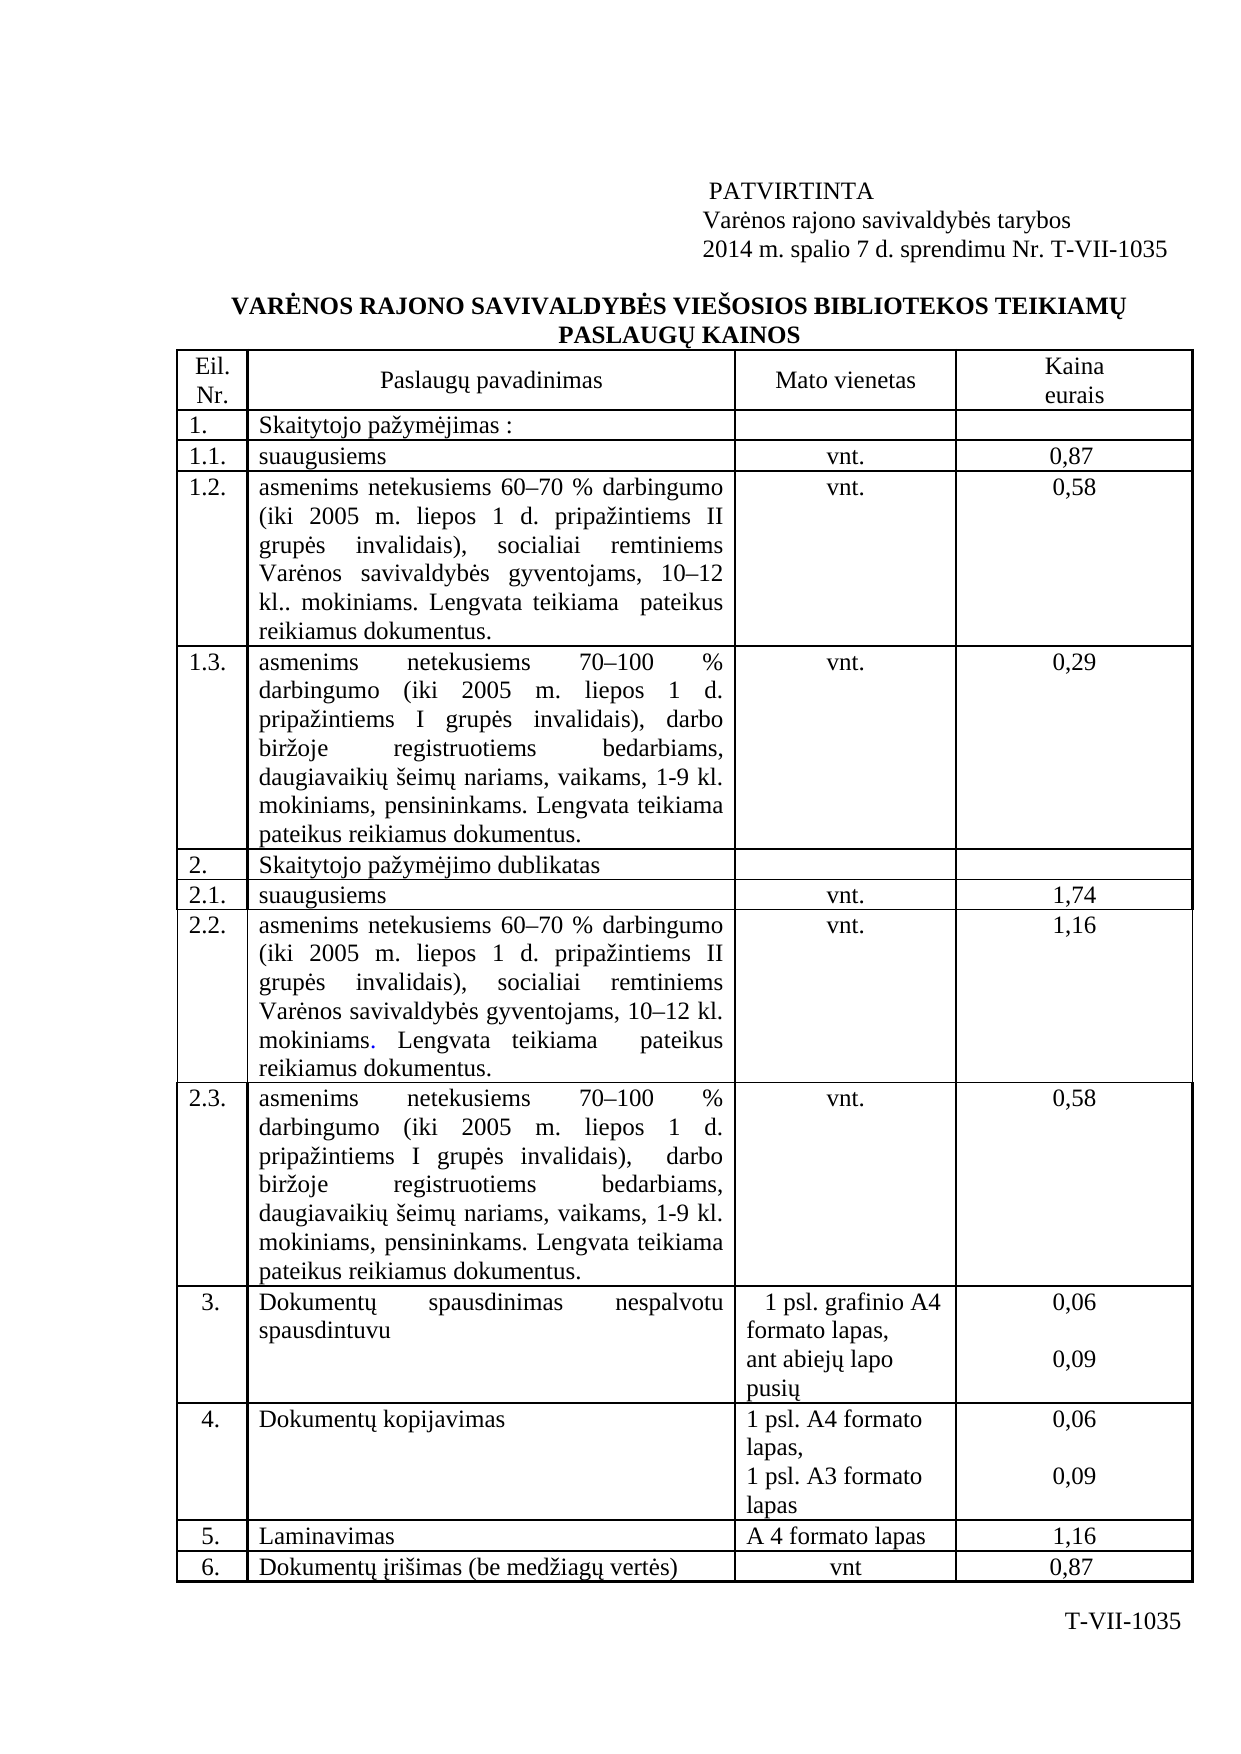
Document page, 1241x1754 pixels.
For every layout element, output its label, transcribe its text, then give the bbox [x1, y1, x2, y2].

table_cell 0,87 [957, 441, 1191, 470]
table_cell vnt. [736, 910, 955, 1082]
table_cell 0,06 0,09 [957, 1404, 1191, 1519]
table_cell A 4 formato lapas [736, 1521, 955, 1549]
table_cell [736, 850, 955, 879]
table_cell 1 psl. grafinio A4 formato lapas, ant abiejų lapo pusių [736, 1287, 955, 1402]
table_cell Dokumentų spausdinimas nespalvotu spausdintuvu [249, 1287, 734, 1402]
table_cell asmenims netekusiems 60–70 % darbingumo (iki 2005 m. liepos 1 d. pripažintiems II grupės invalidais), socialiai remtiniems Varėnos savivaldybės gyventojams, 10–12 kl. mokiniams. Lengvata teikiama pateikus reikiamus dokumentus. [248, 910, 734, 1082]
table_cell 0,87 [957, 1552, 1191, 1580]
table_cell vnt. [736, 441, 955, 470]
text VARĖNOS RAJONO SAVIVALDYBĖS VIEŠOSIOS BIBLIOTEKOS TEIKIAMŲ PASLAUGŲ KAINOS [177, 291, 1181, 349]
table_cell vnt. [736, 472, 955, 645]
table_cell [736, 411, 955, 439]
table_cell 1,74 [957, 880, 1191, 909]
table_cell Skaitytojo pažymėjimas : [249, 411, 734, 439]
table_cell 1.1. [178, 441, 246, 470]
table_cell 2.2. [178, 910, 247, 1082]
table_cell suaugusiems [249, 880, 734, 909]
table_cell Dokumentų įrišimas (be medžiagų vertės) [249, 1552, 734, 1580]
text Varėnos rajono savivaldybės tarybos [177, 205, 1181, 234]
table_cell asmenims netekusiems 60–70 % darbingumo (iki 2005 m. liepos 1 d. pripažintiems II grupės invalidais), socialiai remtiniems Varėnos savivaldybės gyventojams, 10–12 kl.. mokiniams. Lengvata teikiama pateikus reikiamus dokumentus. [249, 472, 734, 645]
table_cell [957, 411, 1191, 439]
table_cell Laminavimas [249, 1521, 734, 1549]
text 2014 m. spalio 7 d. sprendimu Nr. T-VII-1035 [177, 234, 1181, 263]
table_cell 4. [178, 1404, 246, 1519]
table_cell 1. [178, 411, 246, 439]
table_cell 2.3. [178, 1083, 246, 1284]
table_cell 2. [178, 850, 246, 879]
table_cell 1.2. [178, 472, 246, 645]
table_cell vnt [736, 1552, 955, 1580]
table_cell vnt. [736, 647, 955, 848]
table_cell 5. [178, 1521, 246, 1549]
table_cell 0,58 [957, 472, 1191, 645]
table_cell Skaitytojo pažymėjimo dublikatas [249, 850, 734, 879]
table_header Paslaugų pavadinimas [249, 351, 734, 408]
table_cell 0,06 0,09 [957, 1287, 1191, 1402]
table_header Mato vienetas [736, 351, 955, 408]
table_cell 6. [178, 1552, 246, 1580]
table_cell 0,58 [957, 1083, 1191, 1284]
table_cell 2.1. [178, 880, 246, 909]
text PATVIRTINTA [582, 176, 1181, 205]
table_cell vnt. [736, 1083, 955, 1284]
table_cell 0,29 [957, 647, 1191, 848]
table_cell asmenims netekusiems 70–100 % darbingumo (iki 2005 m. liepos 1 d. pripažintiems I grupės invalidais), darbo biržoje registruotiems bedarbiams, daugiavaikių šeimų nariams, vaikams, 1-9 kl. mokiniams, pensininkams. Lengvata teikiama pateikus reikiamus dokumentus. [249, 647, 734, 848]
table_header Kaina eurais [957, 351, 1191, 408]
table_cell vnt. [736, 880, 955, 909]
table_cell [957, 850, 1191, 879]
table_cell 1,16 [957, 910, 1192, 1082]
table_cell asmenims netekusiems 70–100 % darbingumo (iki 2005 m. liepos 1 d. pripažintiems I grupės invalidais), darbo biržoje registruotiems bedarbiams, daugiavaikių šeimų nariams, vaikams, 1-9 kl. mokiniams, pensininkams. Lengvata teikiama pateikus reikiamus dokumentus. [249, 1083, 734, 1284]
table_cell suaugusiems [249, 441, 734, 470]
table_header Eil. Nr. [178, 351, 246, 408]
table_cell 1.3. [178, 647, 246, 848]
table_cell 1,16 [957, 1521, 1191, 1549]
table_cell 1 psl. A4 formato lapas, 1 psl. A3 formato lapas [736, 1404, 955, 1519]
table_cell Dokumentų kopijavimas [249, 1404, 734, 1519]
table_cell 3. [178, 1287, 246, 1402]
